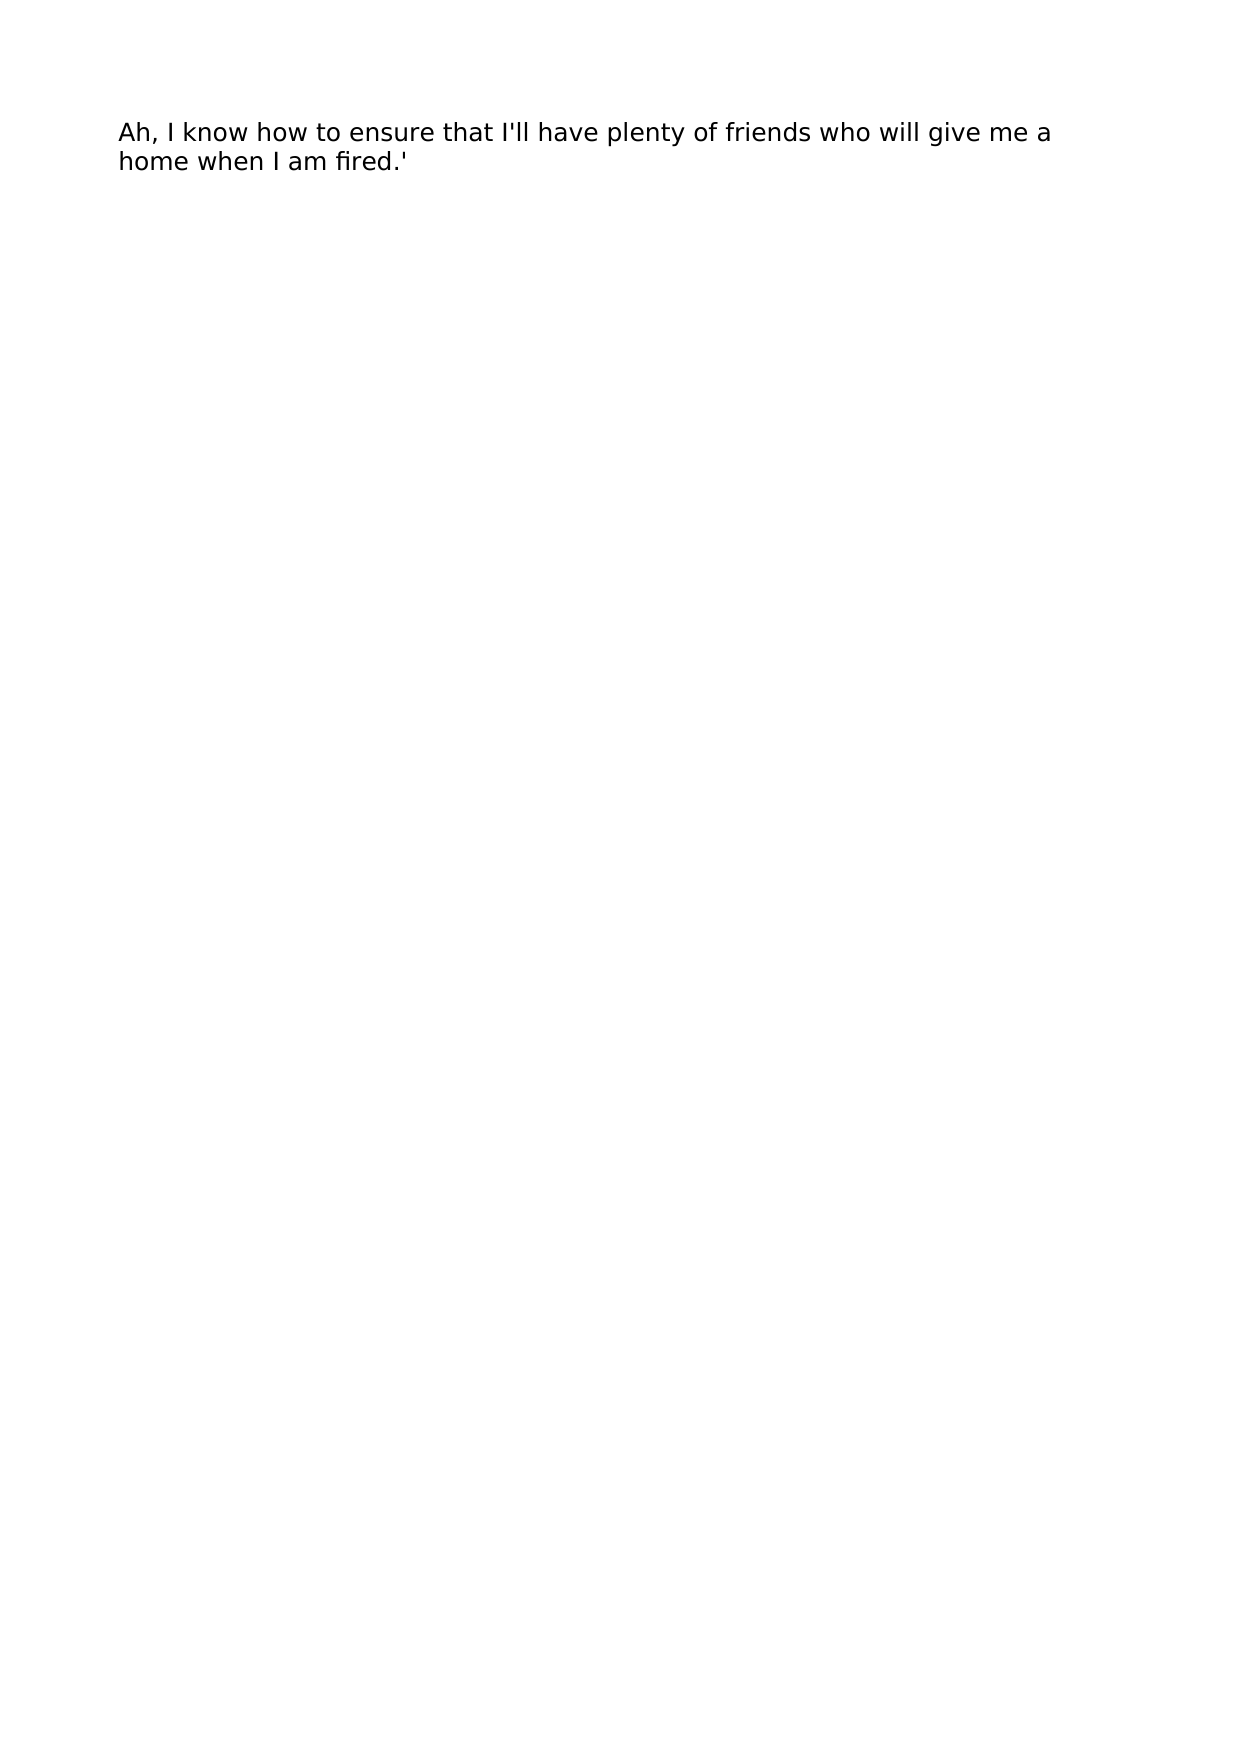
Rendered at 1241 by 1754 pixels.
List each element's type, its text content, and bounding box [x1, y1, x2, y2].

text Ah, I know how to ensure that I'll have plenty of friends who will give me a home when I am fired.' [118, 118, 1122, 176]
